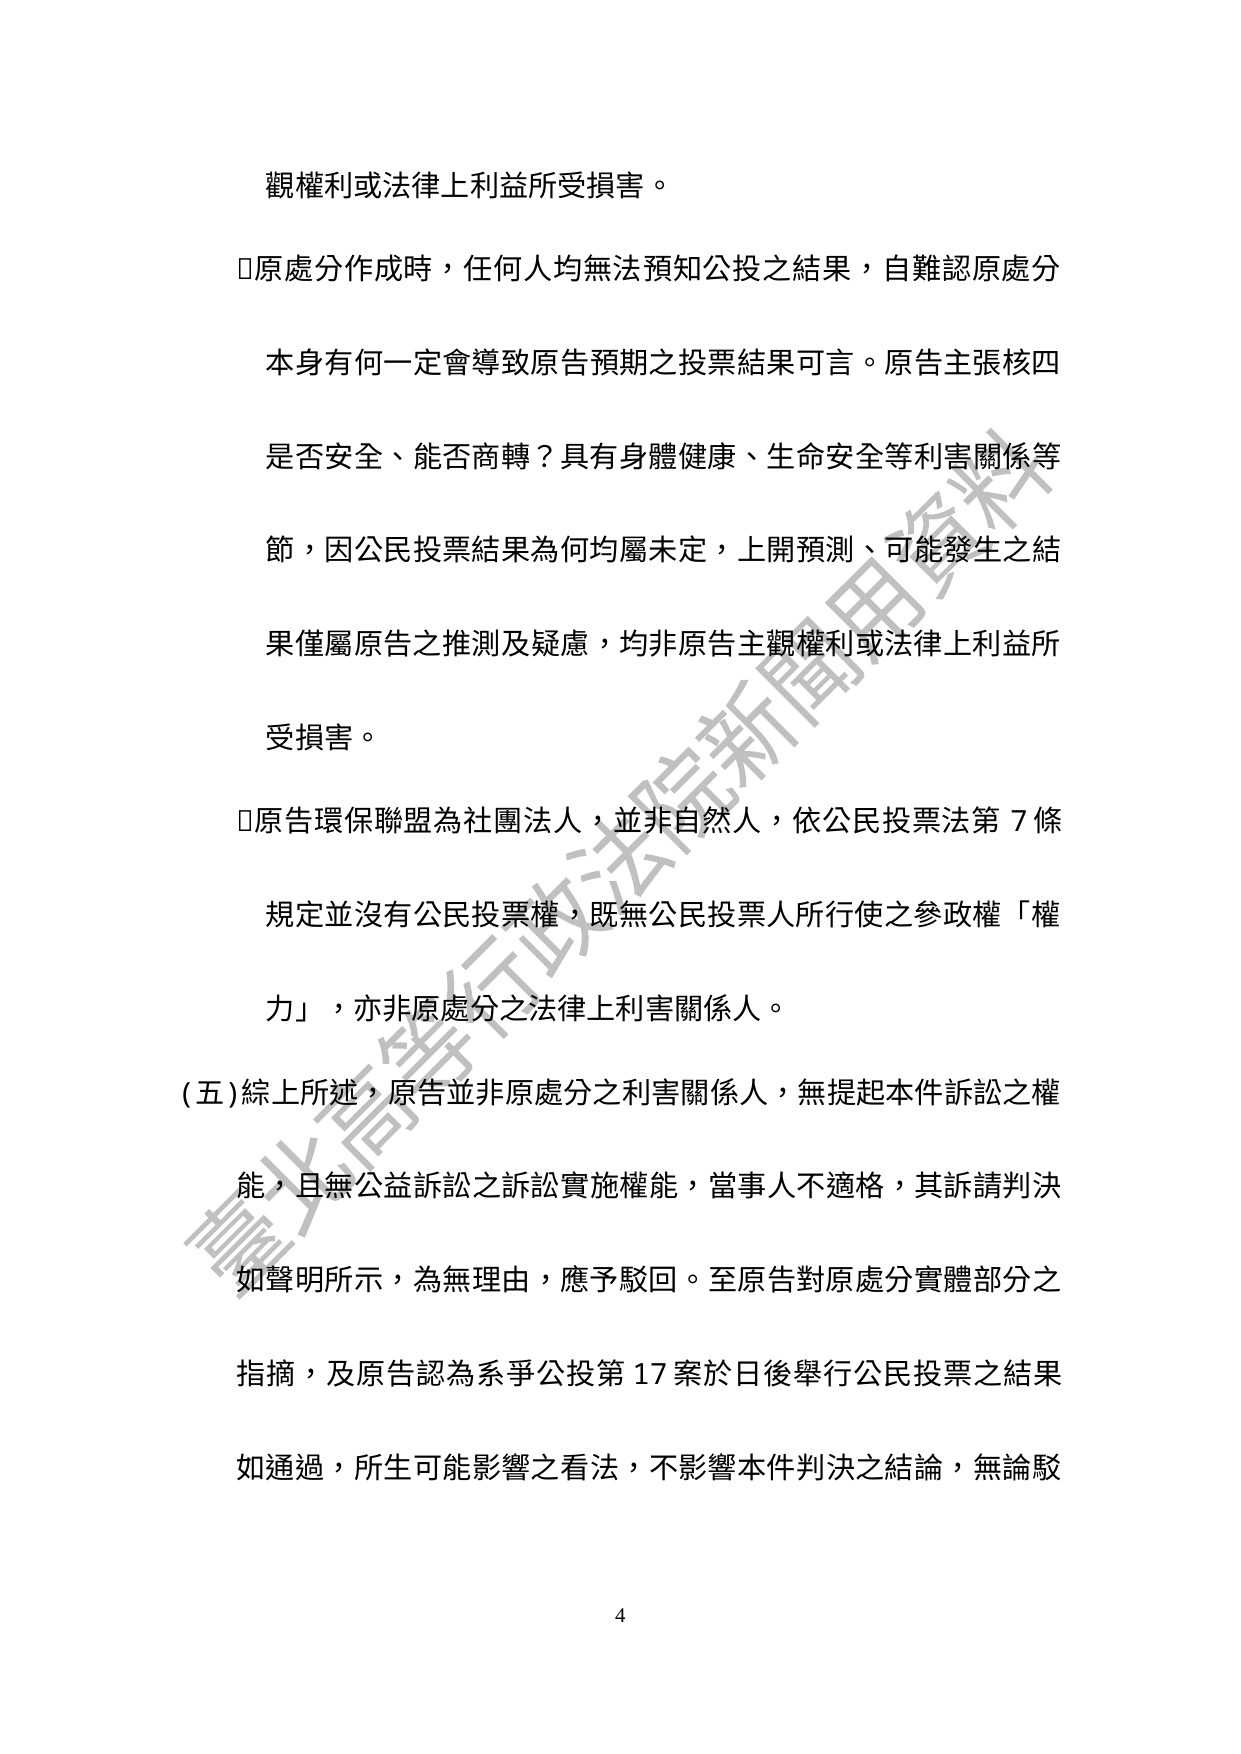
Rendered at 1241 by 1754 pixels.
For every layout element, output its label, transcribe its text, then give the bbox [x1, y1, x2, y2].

text 原處分作成時，任何人均無法預知公投之結果，自難認原處分本身有何一定會導致原告預期之投票結果可言。原告主張核四是否安全、能否商轉？具有身體健康、生命安全等利害關係等節，因公民投票結果為何均屬未定，上開預測、可能發生之結果僅屬原告之推測及疑慮，均非原告主觀權利或法律上利益所受損害。 [236, 225, 1063, 756]
text 原告環保聯盟為社團法人，並非自然人，依公民投票法第7條規定並沒有公民投票權，既無公民投票人所行使之參政權「權力」，亦非原處分之法律上利害關係人。 [236, 778, 1063, 1028]
text 觀權利或法律上利益所受損害。 [236, 142, 1063, 204]
text (五)綜上所述，原告並非原處分之利害關係人，無提起本件訴訟之權能，且無公益訴訟之訴訟實施權能，當事人不適格，其訴請判決如聲明所示，為無理由，應予駁回。至原告對原處分實體部分之指摘，及原告認為系爭公投第17案於日後舉行公民投票之結果如通過，所生可能影響之看法，不影響本件判決之結論，無論駁 [177, 1049, 1063, 1486]
